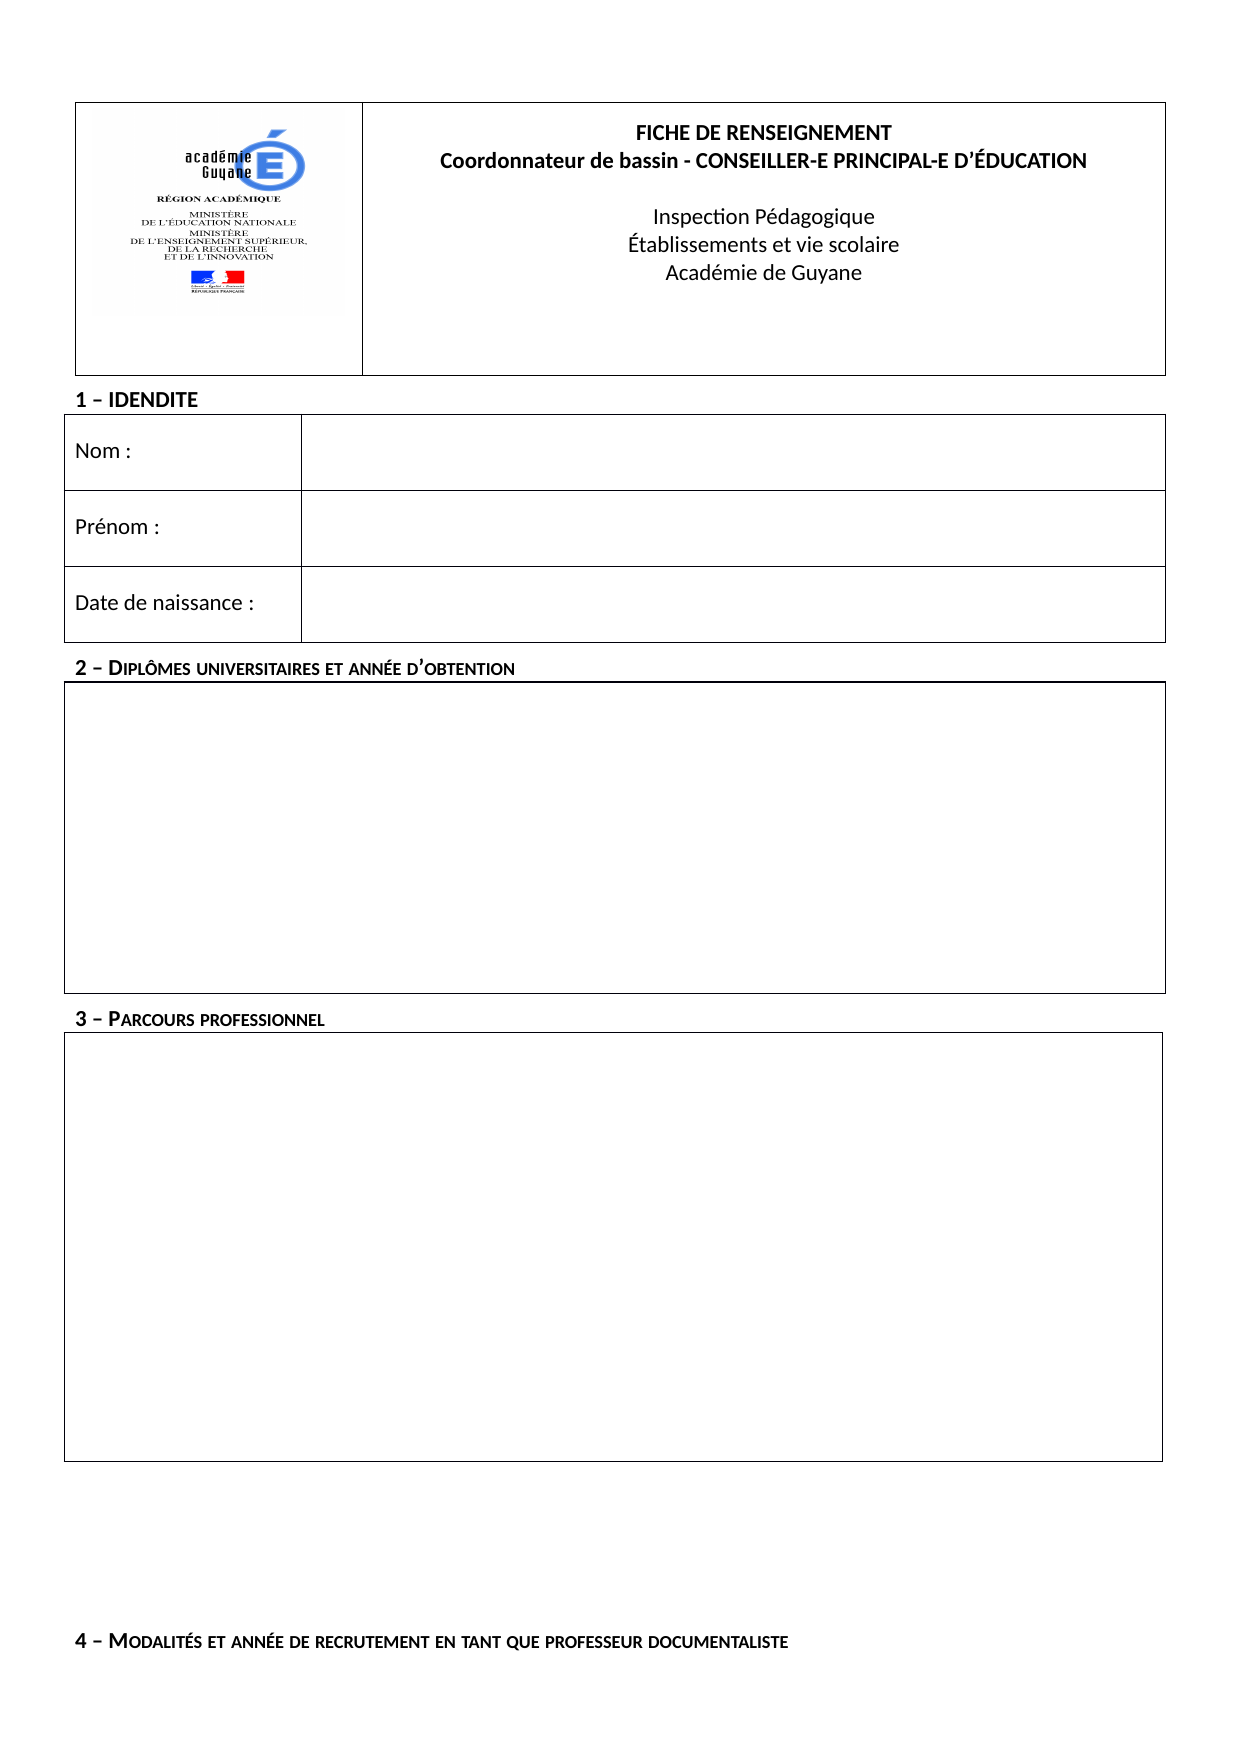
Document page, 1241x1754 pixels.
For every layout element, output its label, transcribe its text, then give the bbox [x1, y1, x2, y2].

table_cell [302, 491, 1165, 566]
table_header [65, 1033, 1162, 1461]
table_cell Date de naissance : [65, 567, 301, 642]
table_cell Prénom : [65, 491, 301, 566]
table_header [65, 683, 1165, 992]
table_cell [302, 567, 1165, 642]
table_header FICHE DE RENSEIGNEMENT Coordonnateur de bassin - CONSEILLER-E PRINCIPAL-E D’ÉDUCATION Inspection Pédagogique Établissements et vie scolaire Académie de Guyane [363, 103, 1165, 374]
picture [92, 108, 346, 316]
table_header [302, 415, 1165, 489]
table_header [76, 103, 362, 374]
text 2 – Diplômes universitaires et année d’obtention [75, 653, 1165, 681]
text 4 – Modalités et année de recrutement en tant que professeur documentaliste [75, 1626, 1165, 1654]
text 1 – IDENDITE [75, 385, 1165, 413]
table_header Nom : [65, 415, 301, 489]
text 3 – Parcours professionnel [75, 1004, 1165, 1032]
